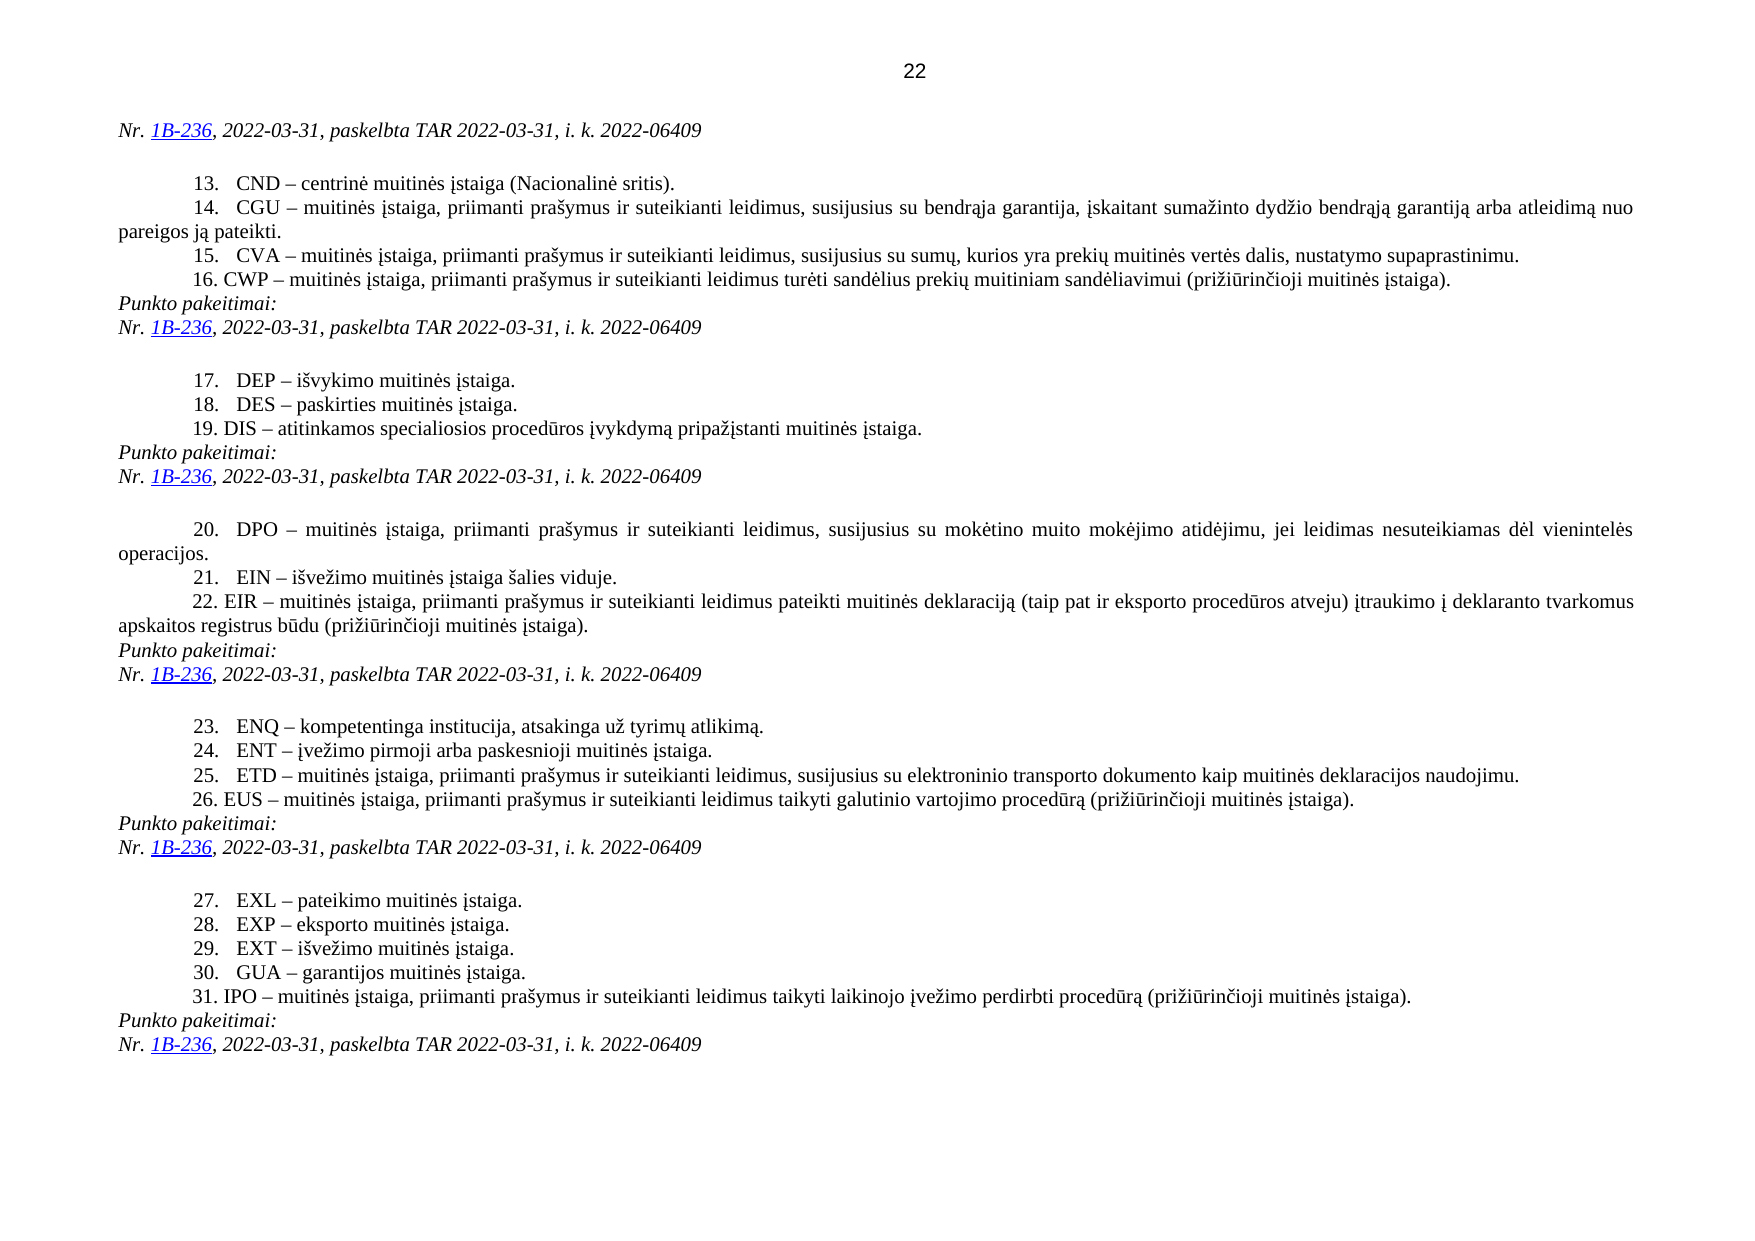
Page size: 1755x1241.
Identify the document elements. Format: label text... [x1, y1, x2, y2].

text 30. GUA – garantijos muitinės įstaiga. [118, 960, 1636, 984]
text Punkto pakeitimai: [118, 811, 1636, 835]
text 15. CVA – muitinės įstaiga, priimanti prašymus ir suteikianti leidimus, susijusius su sumų, kurios yra prekių muitinės vertės dalis, nustatymo supaprastinimu. [118, 243, 1636, 267]
text 28. EXP – eksporto muitinės įstaiga. [118, 912, 1636, 936]
text 25. ETD – muitinės įstaiga, priimanti prašymus ir suteikianti leidimus, susijusius su elektroninio transporto dokumento kaip muitinės deklaracijos naudojimu. [118, 762, 1636, 787]
text Nr. 1B-236, 2022-03-31, paskelbta TAR 2022-03-31, i. k. 2022-06409 [118, 662, 1636, 686]
text 19. DIS – atitinkamos specialiosios procedūros įvykdymą pripažįstanti muitinės įstaiga. [177, 416, 1636, 440]
text 31. IPO – muitinės įstaiga, priimanti prašymus ir suteikianti leidimus taikyti laikinojo įvežimo perdirbti procedūrą (prižiūrinčioji muitinės įstaiga). [118, 984, 1636, 1008]
text 24. ENT – įvežimo pirmoji arba paskesnioji muitinės įstaiga. [118, 738, 1636, 762]
text 26. EUS – muitinės įstaiga, priimanti prašymus ir suteikianti leidimus taikyti galutinio vartojimo procedūrą (prižiūrinčioji muitinės įstaiga). [118, 787, 1636, 811]
text Nr. 1B-236, 2022-03-31, paskelbta TAR 2022-03-31, i. k. 2022-06409 [118, 835, 1636, 859]
text 16. CWP – muitinės įstaiga, priimanti prašymus ir suteikianti leidimus turėti sandėlius prekių muitiniam sandėliavimui (prižiūrinčioji muitinės įstaiga). [118, 267, 1636, 291]
text 13. CND – centrinė muitinės įstaiga (Nacionalinė sritis). [118, 171, 1636, 195]
text 21. EIN – išvežimo muitinės įstaiga šalies viduje. [118, 565, 1636, 589]
text 22. EIR – muitinės įstaiga, priimanti prašymus ir suteikianti leidimus pateikti muitinės deklaraciją (taip pat ir eksporto procedūros atveju) įtraukimo į deklaranto tvarkomus apskaitos registrus būdu (prižiūrinčioji muitinės įstaiga). [118, 589, 1636, 637]
text Nr. 1B-236, 2022-03-31, paskelbta TAR 2022-03-31, i. k. 2022-06409 [118, 1032, 1636, 1056]
text Nr. 1B-236, 2022-03-31, paskelbta TAR 2022-03-31, i. k. 2022-06409 [118, 118, 1636, 142]
text 18. DES – paskirties muitinės įstaiga. [118, 392, 1636, 416]
text 20. DPO – muitinės įstaiga, priimanti prašymus ir suteikianti leidimus, susijusius su mokėtino muito mokėjimo atidėjimu, jei leidimas nesuteikiamas dėl vienintelės operacijos. [118, 517, 1636, 565]
text Punkto pakeitimai: [118, 1008, 1636, 1032]
text Nr. 1B-236, 2022-03-31, paskelbta TAR 2022-03-31, i. k. 2022-06409 [118, 464, 1636, 488]
text 29. EXT – išvežimo muitinės įstaiga. [118, 936, 1636, 960]
text Nr. 1B-236, 2022-03-31, paskelbta TAR 2022-03-31, i. k. 2022-06409 [118, 315, 1636, 339]
text Punkto pakeitimai: [118, 637, 1636, 662]
text 14. CGU – muitinės įstaiga, priimanti prašymus ir suteikianti leidimus, susijusius su bendrąja garantija, įskaitant sumažinto dydžio bendrąją garantiją arba atleidimą nuo pareigos ją pateikti. [118, 195, 1636, 243]
text 23. ENQ – kompetentinga institucija, atsakinga už tyrimų atlikimą. [118, 714, 1636, 738]
text 27. EXL – pateikimo muitinės įstaiga. [118, 887, 1636, 912]
text Punkto pakeitimai: [118, 291, 1636, 315]
text 17. DEP – išvykimo muitinės įstaiga. [118, 368, 1636, 392]
text Punkto pakeitimai: [118, 440, 1636, 464]
